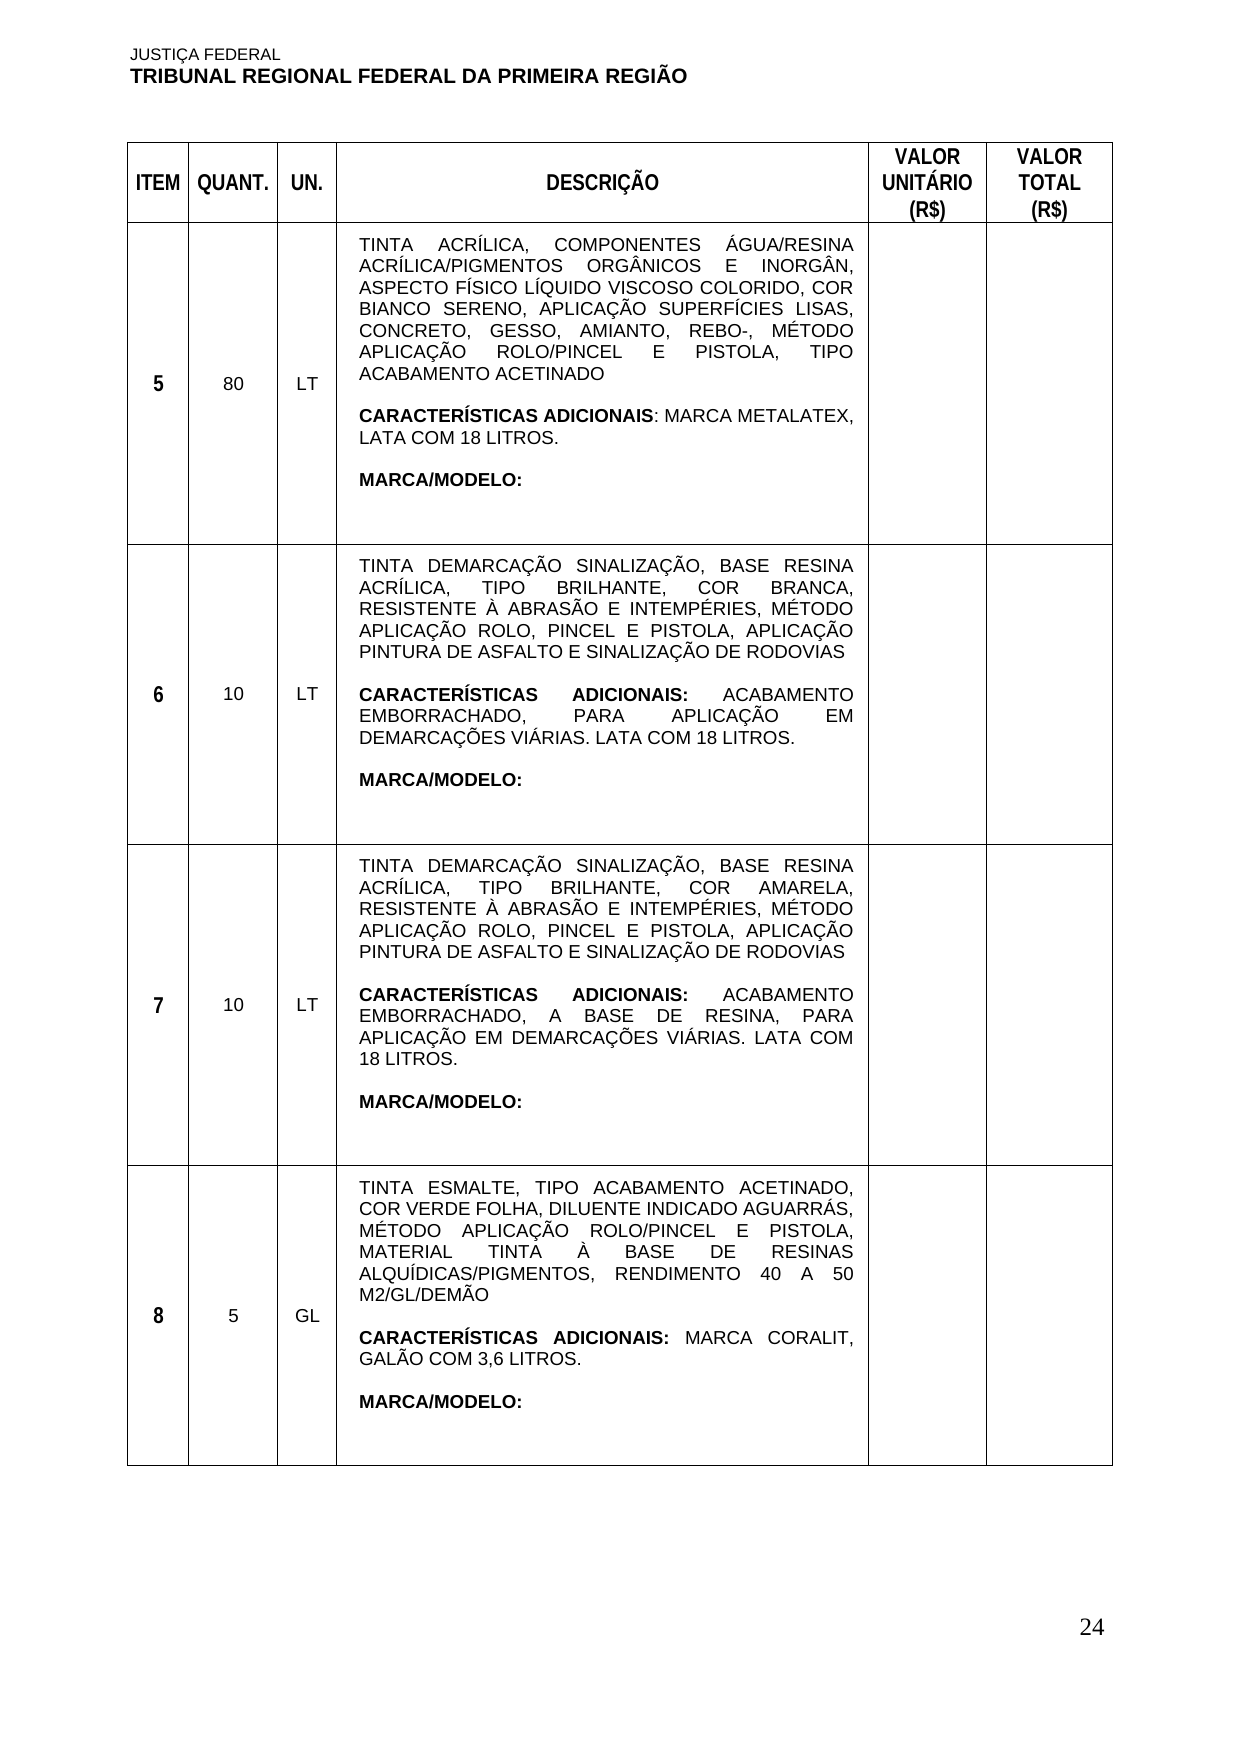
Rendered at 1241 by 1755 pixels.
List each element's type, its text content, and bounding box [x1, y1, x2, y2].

table_header VALOR TOTAL (R$) [987, 143, 1112, 222]
table_header QUANT. [189, 143, 277, 222]
table_header UN. [278, 143, 336, 222]
table_cell GL [278, 1166, 336, 1465]
table_cell 8 [128, 1166, 188, 1465]
table_header DESCRIÇÃO [337, 143, 868, 222]
table_cell TINTA DEMARCAÇÃO SINALIZAÇÃO, BASE RESINA ACRÍLICA, TIPO BRILHANTE, COR AMARELA, RESISTENTE À ABRASÃO E INTEMPÉRIES, MÉTODO APLICAÇÃO ROLO, PINCEL E PISTOLA, APLICAÇÃO PINTURA DE ASFALTO E SINALIZAÇÃO DE RODOVIAS CARACTERÍSTICAS ADICIONAIS: ACABAMENTO EMBORRACHADO, A BASE DE RESINA, PARA APLICAÇÃO EM DEMARCAÇÕES VIÁRIAS. LATA COM 18 LITROS. MARCA/MODELO: [337, 845, 868, 1165]
table_cell 6 [128, 545, 188, 843]
table_cell [869, 545, 986, 843]
table_cell [987, 1166, 1112, 1465]
table_cell 7 [128, 845, 188, 1165]
table_cell LT [278, 845, 336, 1165]
table_cell [869, 1166, 986, 1465]
table_header VALOR UNITÁRIO (R$) [869, 143, 986, 222]
table_cell [987, 845, 1112, 1165]
table_cell 10 [189, 845, 277, 1165]
table_cell [987, 223, 1112, 543]
table_cell [869, 845, 986, 1165]
table_cell TINTA ACRÍLICA, COMPONENTES ÁGUA/RESINA ACRÍLICA/PIGMENTOS ORGÂNICOS E INORGÂN, ASPECTO FÍSICO LÍQUIDO VISCOSO COLORIDO, COR BIANCO SERENO, APLICAÇÃO SUPERFÍCIES LISAS, CONCRETO, GESSO, AMIANTO, REBO-, MÉTODO APLICAÇÃO ROLO/PINCEL E PISTOLA, TIPO ACABAMENTO ACETINADO CARACTERÍSTICAS ADICIONAIS: MARCA METALATEX, LATA COM 18 LITROS. MARCA/MODELO: [337, 223, 868, 543]
table_cell 10 [189, 545, 277, 843]
table_header ITEM [128, 143, 188, 222]
table_cell LT [278, 545, 336, 843]
table_cell 80 [189, 223, 277, 543]
table_cell 5 [189, 1166, 277, 1465]
table_cell TINTA ESMALTE, TIPO ACABAMENTO ACETINADO, COR VERDE FOLHA, DILUENTE INDICADO AGUARRÁS, MÉTODO APLICAÇÃO ROLO/PINCEL E PISTOLA, MATERIAL TINTA À BASE DE RESINAS ALQUÍDICAS/PIGMENTOS, RENDIMENTO 40 A 50 M2/GL/DEMÃO CARACTERÍSTICAS ADICIONAIS: MARCA CORALIT, GALÃO COM 3,6 LITROS. MARCA/MODELO: [337, 1166, 868, 1465]
table_cell TINTA DEMARCAÇÃO SINALIZAÇÃO, BASE RESINA ACRÍLICA, TIPO BRILHANTE, COR BRANCA, RESISTENTE À ABRASÃO E INTEMPÉRIES, MÉTODO APLICAÇÃO ROLO, PINCEL E PISTOLA, APLICAÇÃO PINTURA DE ASFALTO E SINALIZAÇÃO DE RODOVIAS CARACTERÍSTICAS ADICIONAIS: ACABAMENTO EMBORRACHADO, PARA APLICAÇÃO EM DEMARCAÇÕES VIÁRIAS. LATA COM 18 LITROS. MARCA/MODELO: [337, 545, 868, 843]
table_cell LT [278, 223, 336, 543]
table_cell 5 [128, 223, 188, 543]
table_cell [869, 223, 986, 543]
table_cell [987, 545, 1112, 843]
